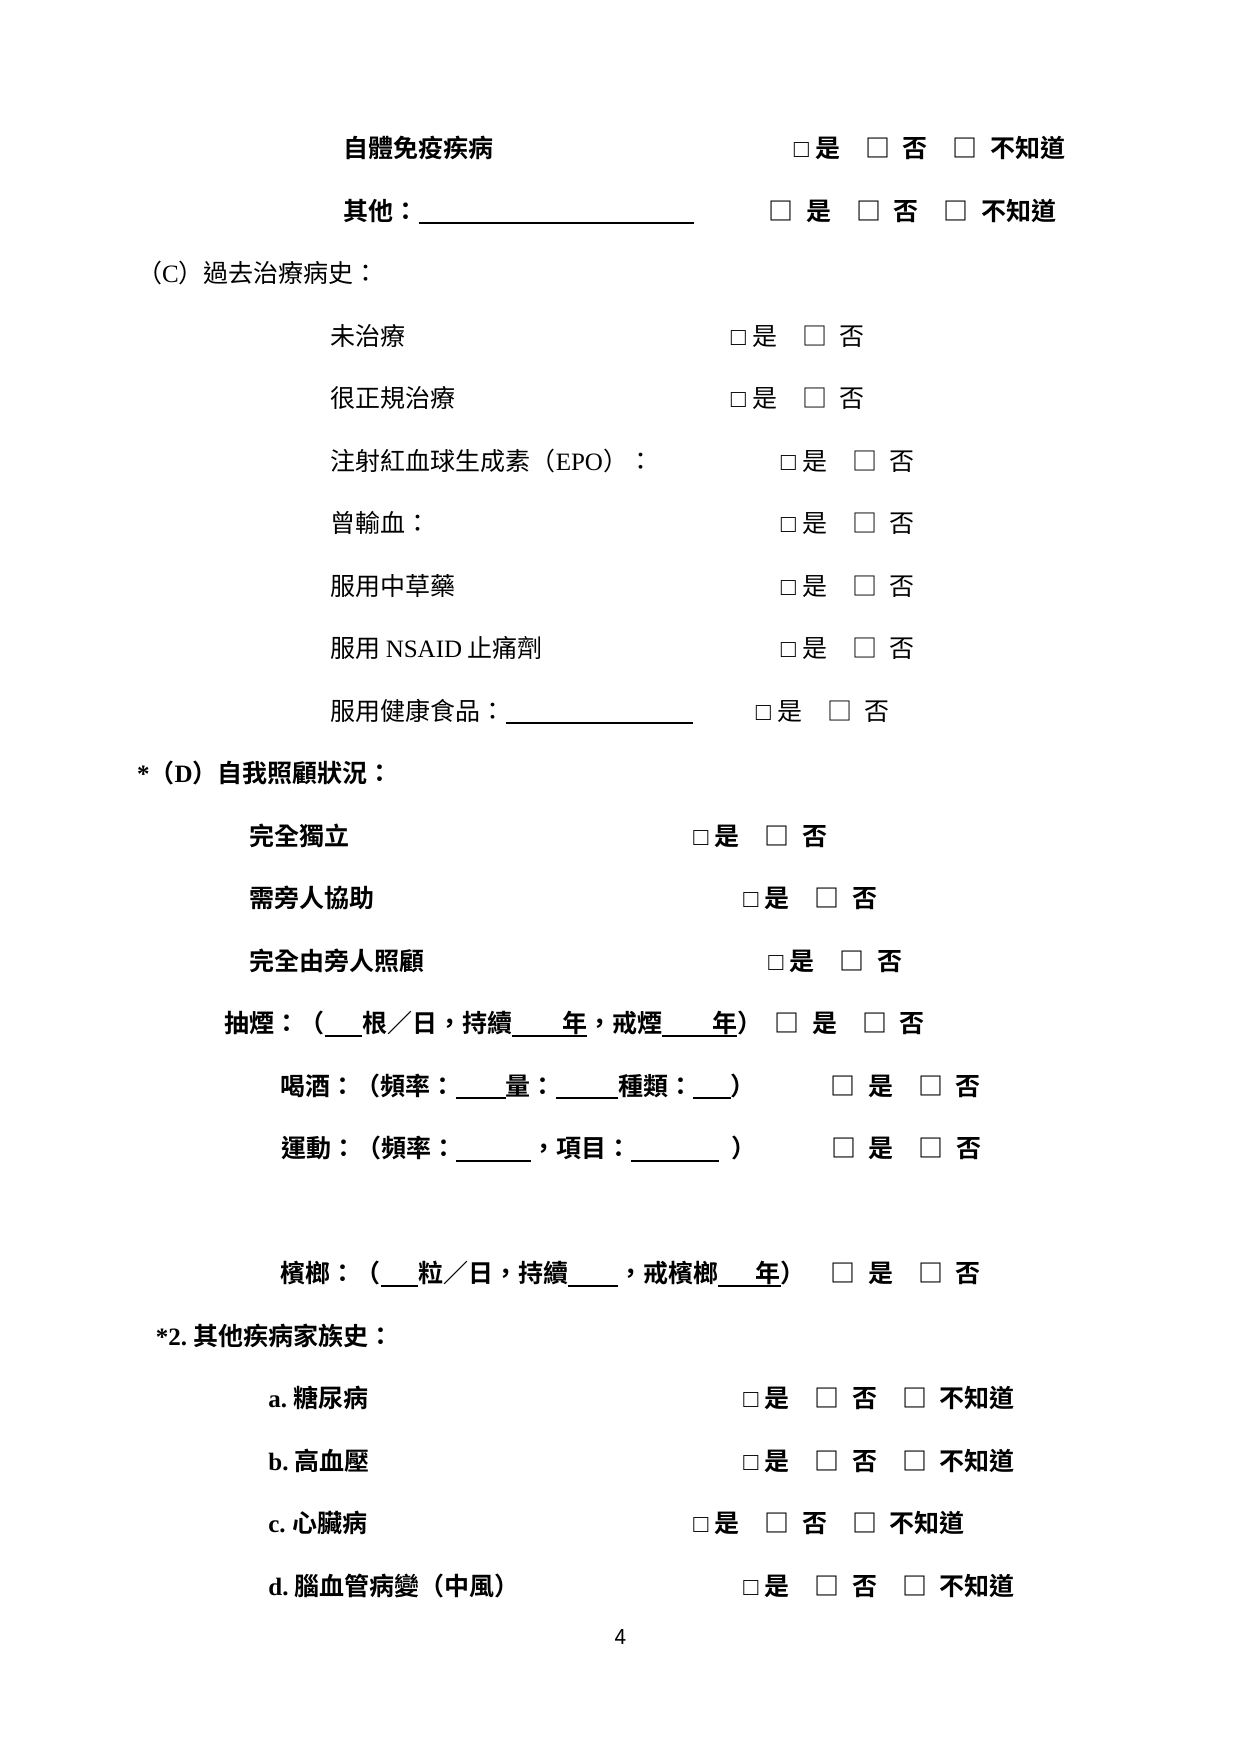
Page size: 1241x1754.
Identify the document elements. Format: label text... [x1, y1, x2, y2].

text d. 腦血管病變（中風） □ 是 □ 否 □ 不知道 [218, 1543, 1122, 1605]
text a. 糖尿病 □ 是 □ 否 □ 不知道 [218, 1355, 1122, 1418]
text 很正規治療 □ 是 □ 否 [331, 355, 1122, 418]
text 完全獨立 □ 是 □ 否 [218, 793, 1122, 855]
text 服用中草藥 □ 是 □ 否 [331, 543, 1122, 605]
text 自體免疫疾病 □ 是 □ 否 □ 不知道 [344, 105, 1122, 168]
text *2. 其他疾病家族史： [118, 1293, 1122, 1355]
text 檳榔：（ 粒／日，持續 ，戒檳榔 年） □ 是 □ 否 [281, 1230, 1122, 1293]
text 運動：（頻率： ，項目： ） □ 是 □ 否 [168, 1105, 1122, 1230]
text 喝酒：（頻率： 量： 種類： ） □ 是 □ 否 [281, 1043, 1122, 1105]
text （C）過去治療病史： [137, 230, 1122, 293]
text 曾輸血： □ 是 □ 否 [331, 480, 1122, 543]
text 注射紅血球生成素（EPO）： □ 是 □ 否 [331, 418, 1122, 480]
text 完全由旁人照顧 □ 是 □ 否 [218, 918, 1122, 980]
text 未治療 □ 是 □ 否 [331, 293, 1122, 355]
text b. 高血壓 □ 是 □ 否 □ 不知道 [218, 1418, 1122, 1480]
text 服用健康食品： □ 是 □ 否 [331, 668, 1122, 730]
text 服用NSAID止痛劑 □ 是 □ 否 [331, 605, 1122, 668]
text *（D）自我照顧狀況： [137, 730, 1122, 793]
text 需旁人協助 □ 是 □ 否 [218, 855, 1122, 918]
text 抽煙：（ 根／日，持續 年，戒煙 年） □ 是 □ 否 [168, 980, 1122, 1043]
text 其他： □ 是 □ 否 □ 不知道 [344, 168, 1122, 230]
text c. 心臟病 □ 是 □ 否 □ 不知道 [218, 1480, 1122, 1543]
